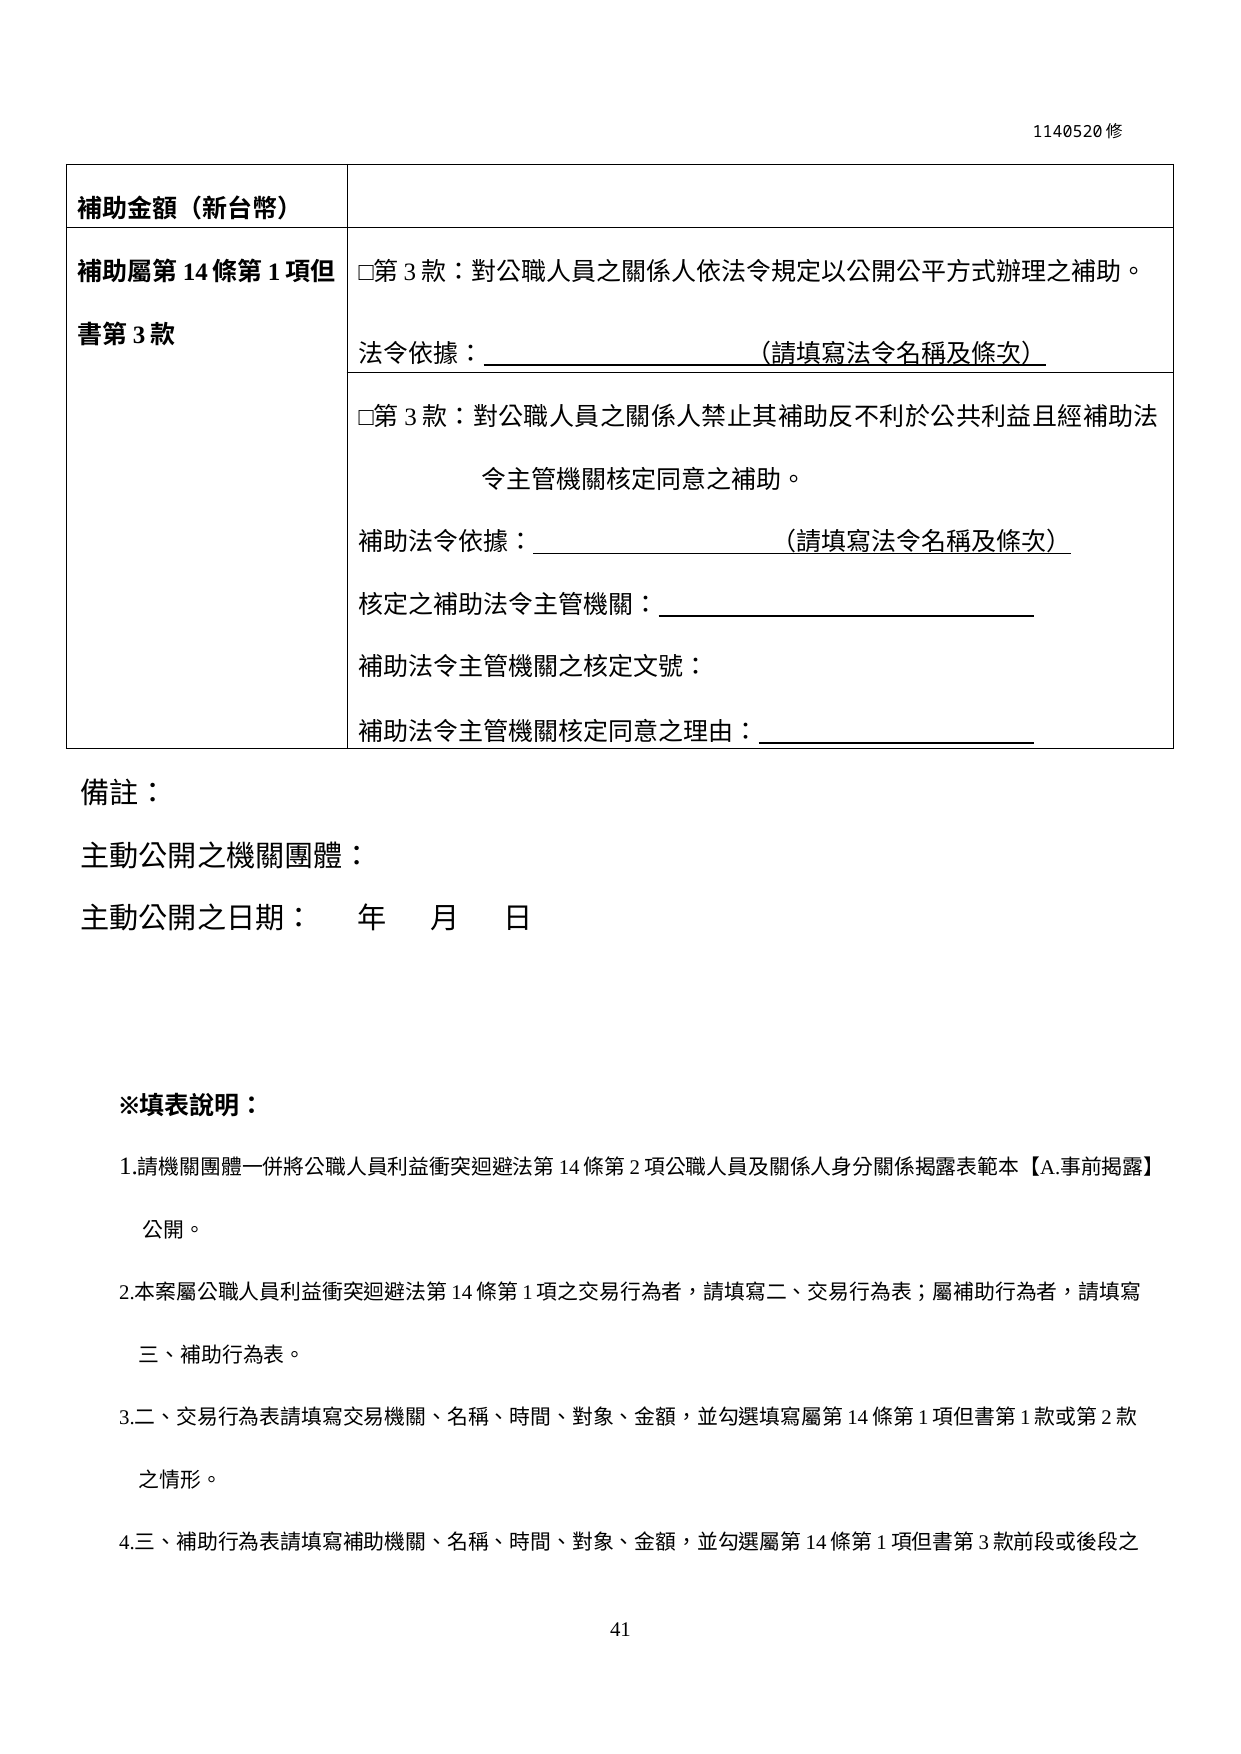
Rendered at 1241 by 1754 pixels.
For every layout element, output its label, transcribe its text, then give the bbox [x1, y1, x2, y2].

table_cell [348, 165, 1173, 227]
text 2.本案屬公職人員利益衝突迴避法第14條第1項之交易行為者，請填寫二、交易行為表；屬補助行為者，請填寫三、補助行為表。 [119, 1249, 1152, 1374]
table_cell 補助屬第14條第1項但書第3款 [67, 228, 347, 748]
table_cell 補助金額（新台幣） [67, 165, 347, 227]
text 1.請機關團體一併將公職人員利益衝突迴避法第14條第2項公職人員及關係人身分關係揭露表範本【A.事前揭露】公開。 [119, 1124, 1181, 1249]
text 備註： [69, 749, 1216, 812]
text 主動公開之機關團體： [69, 812, 1216, 874]
text 4.三、補助行為表請填寫補助機關、名稱、時間、對象、金額，並勾選屬第14條第1項但書第3款前段或後段之 [119, 1499, 1152, 1562]
table_cell □第3款：對公職人員之關係人禁止其補助反不利於公共利益且經補助法令主管機關核定同意之補助。 補助法令依據： （請填寫法令名稱及條次） 核定之補助法令主管機關： 補助法令主管機關之核定文號： 補助法令主管機關核定同意之理由： [348, 373, 1173, 748]
text ※填表說明： [111, 1062, 1122, 1124]
text 3.二、交易行為表請填寫交易機關、名稱、時間、對象、金額，並勾選填寫屬第14條第1項但書第1款或第2款之情形。 [119, 1374, 1152, 1499]
table_cell □第3款：對公職人員之關係人依法令規定以公開公平方式辦理之補助。 法令依據： （請填寫法令名稱及條次） [348, 228, 1173, 372]
text 主動公開之日期： 年 月 日 [69, 874, 1216, 937]
